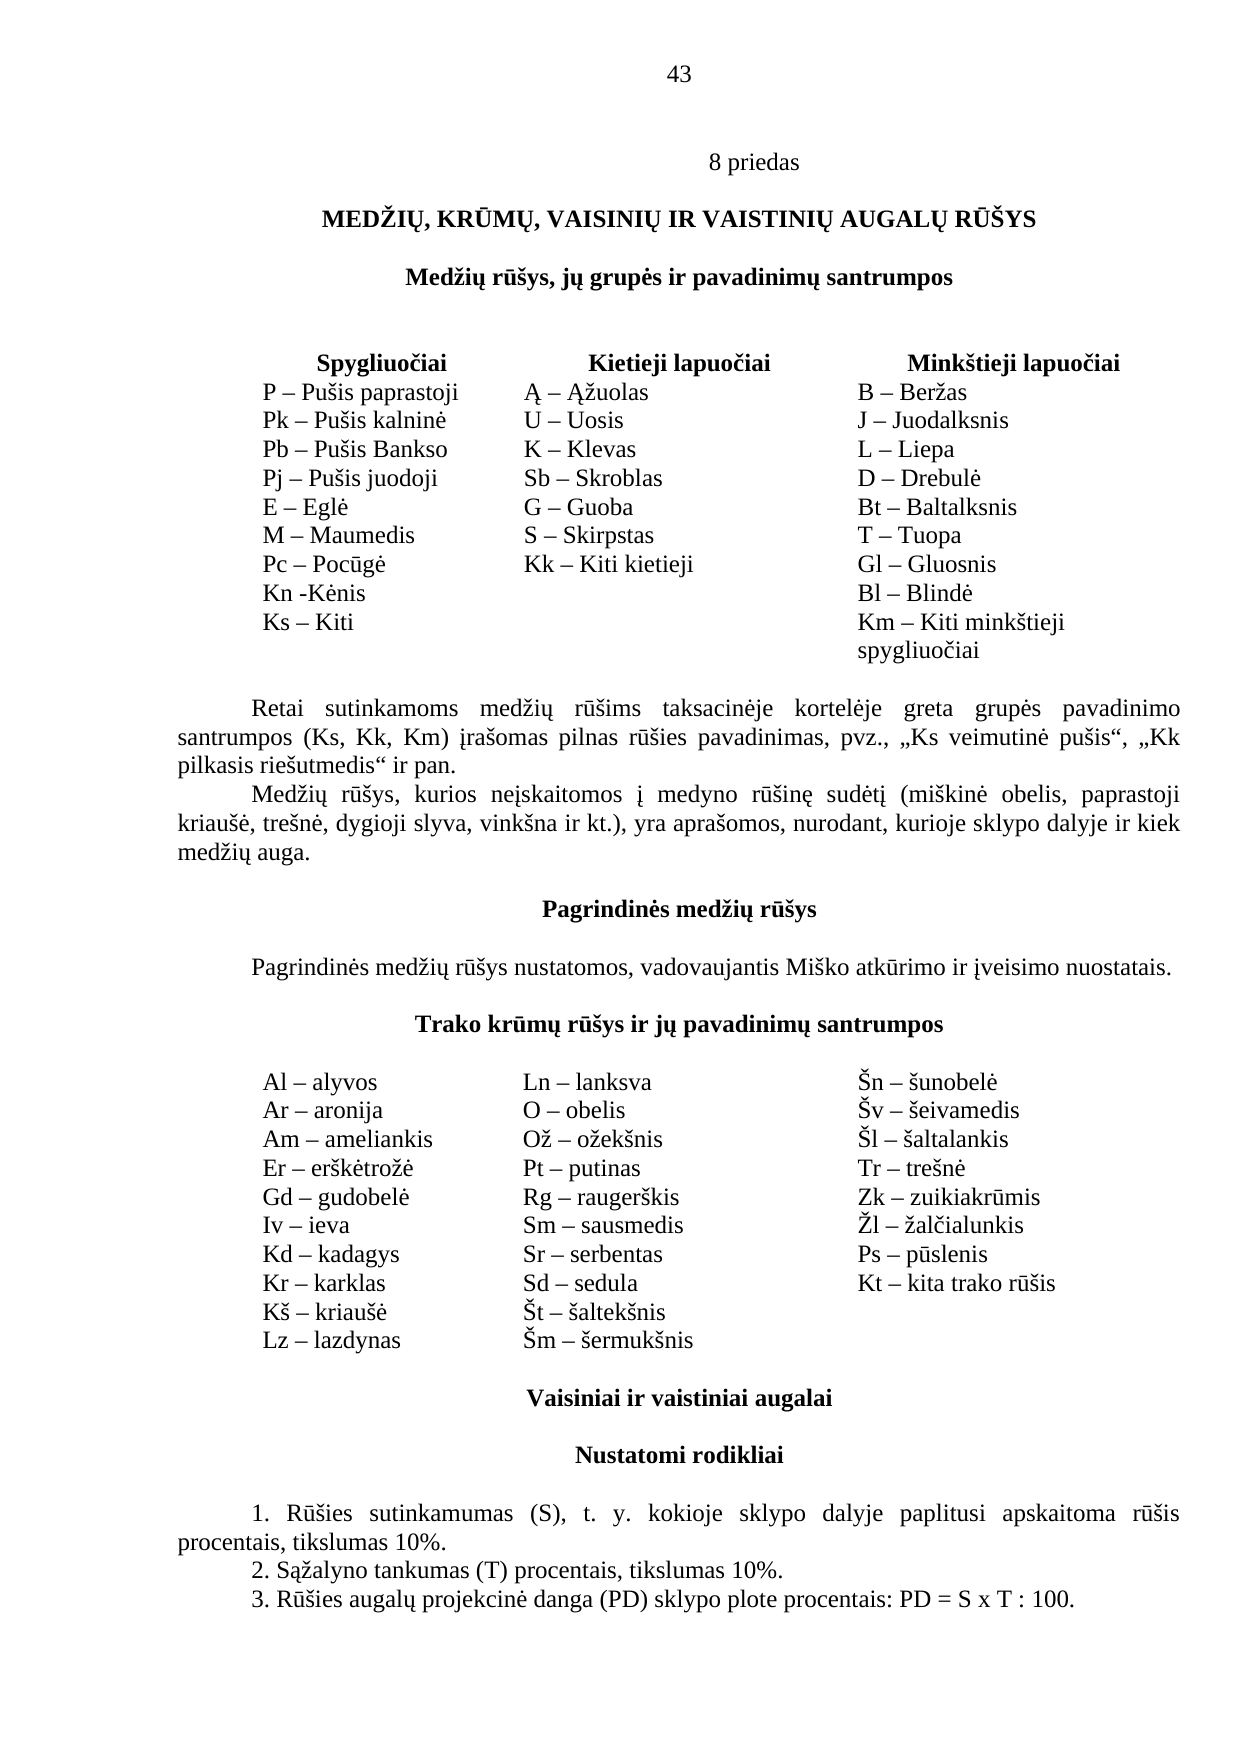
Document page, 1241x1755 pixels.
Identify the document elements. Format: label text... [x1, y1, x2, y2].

table_header Šn – šunobelė [846, 1067, 1181, 1096]
table_cell Pj – Pušis juodoji [177, 463, 512, 492]
table_cell Šm – šermukšnis [511, 1326, 846, 1354]
text Medžių rūšys, jų grupės ir pavadinimų santrumpos [177, 262, 1181, 291]
table_cell B – Beržas [846, 377, 1181, 406]
table_cell Kš – kriaušė [177, 1297, 511, 1326]
table_cell M – Maumedis [177, 521, 512, 549]
table_cell Bt – Baltalksnis [846, 492, 1181, 521]
table_cell Št – šaltekšnis [511, 1297, 846, 1326]
table_cell S – Skirpstas [513, 521, 846, 549]
table_cell J – Juodalksnis [846, 406, 1181, 434]
table_cell Er – erškėtrožė [177, 1153, 511, 1182]
table_cell L – Liepa [846, 434, 1181, 463]
table_cell Kd – kadagys [177, 1239, 511, 1268]
text Pagrindinės medžių rūšys nustatomos, vadovaujantis Miško atkūrimo ir įveisimo nuostatais. [177, 952, 1181, 981]
table_cell Gd – gudobelė [177, 1182, 511, 1211]
table_cell Kr – karklas [177, 1268, 511, 1297]
text 2. Sąžalyno tankumas (T) procentais, tikslumas 10%. [177, 1556, 1181, 1584]
table_cell O – obelis [511, 1096, 846, 1124]
table_cell [846, 1297, 1181, 1326]
table_cell Ą – Ąžuolas [513, 377, 846, 406]
table_cell G – Guoba [513, 492, 846, 521]
text 1. Rūšies sutinkamumas (S), t. y. kokioje sklypo dalyje paplitusi apskaitoma rūšis procentais, tikslumas 10%. [177, 1498, 1181, 1556]
table_cell Pb – Pušis Bankso [177, 434, 512, 463]
table_cell Sm – sausmedis [511, 1211, 846, 1239]
table_cell Iv – ieva [177, 1211, 511, 1239]
table_cell Kn -Kėnis [177, 578, 512, 607]
table_cell Sb – Skroblas [513, 463, 846, 492]
table_cell Sr – serbentas [511, 1239, 846, 1268]
table_cell Pc – Pocūgė [177, 549, 512, 578]
table_cell Pk – Pušis kalninė [177, 406, 512, 434]
table_header Ln – lanksva [511, 1067, 846, 1096]
table_cell Am – ameliankis [177, 1124, 511, 1153]
table_cell Žl – žalčialunkis [846, 1211, 1181, 1239]
table_cell Kt – kita trako rūšis [846, 1268, 1181, 1297]
table_cell Ks – Kiti [177, 607, 512, 664]
table_cell P – Pušis paprastoji [177, 377, 512, 406]
text Trako krūmų rūšys ir jų pavadinimų santrumpos [177, 1009, 1181, 1038]
table_header Al – alyvos [177, 1067, 511, 1096]
table_cell [513, 578, 846, 607]
table_cell Šl – šaltalankis [846, 1124, 1181, 1153]
table_cell Zk – zuikiakrūmis [846, 1182, 1181, 1211]
table_cell Lz – lazdynas [177, 1326, 511, 1354]
table_cell K – Klevas [513, 434, 846, 463]
table_cell Ar – aronija [177, 1096, 511, 1124]
table_header Minkštieji lapuočiai [846, 348, 1181, 377]
table_cell D – Drebulė [846, 463, 1181, 492]
table_cell Bl – Blindė [846, 578, 1181, 607]
text Retai sutinkamoms medžių rūšims taksacinėje kortelėje greta grupės pavadinimo santrumpos (Ks, Kk, Km) įrašomas pilnas rūšies pavadinimas, pvz., „Ks veimutinė pušis“, „Kk pilkasis riešutmedis“ ir pan. [177, 693, 1181, 779]
table_cell T – Tuopa [846, 521, 1181, 549]
table_cell Km – Kiti minkštieji spygliuočiai [846, 607, 1181, 664]
text Vaisiniai ir vaistiniai augalai [177, 1383, 1181, 1412]
table_cell [513, 607, 846, 664]
table_cell Ož – ožekšnis [511, 1124, 846, 1153]
table_cell U – Uosis [513, 406, 846, 434]
table_cell Ps – pūslenis [846, 1239, 1181, 1268]
text MEDŽIŲ, KRŪMŲ, VAISINIŲ IR VAISTINIŲ AUGALŲ RŪŠYS [177, 204, 1181, 233]
table_cell Kk – Kiti kietieji [513, 549, 846, 578]
table_cell Šv – šeivamedis [846, 1096, 1181, 1124]
table_cell [846, 1326, 1181, 1354]
text 8 priedas [177, 147, 1181, 176]
table_cell E – Eglė [177, 492, 512, 521]
table_cell Pt – putinas [511, 1153, 846, 1182]
table_header Spygliuočiai [177, 348, 512, 377]
table_cell Gl – Gluosnis [846, 549, 1181, 578]
text Nustatomi rodikliai [177, 1441, 1181, 1469]
table_header Kietieji lapuočiai [513, 348, 846, 377]
table_cell Rg – raugerškis [511, 1182, 846, 1211]
table_cell Tr – trešnė [846, 1153, 1181, 1182]
text 3. Rūšies augalų projekcinė danga (PD) sklypo plote procentais: PD = S x T : 100. [177, 1584, 1181, 1613]
text Pagrindinės medžių rūšys [177, 894, 1181, 923]
table_cell Sd – sedula [511, 1268, 846, 1297]
text Medžių rūšys, kurios neįskaitomos į medyno rūšinę sudėtį (miškinė obelis, paprastoji kriaušė, trešnė, dygioji slyva, vinkšna ir kt.), yra aprašomos, nurodant, kurioje sklypo dalyje ir kiek medžių auga. [177, 779, 1181, 866]
